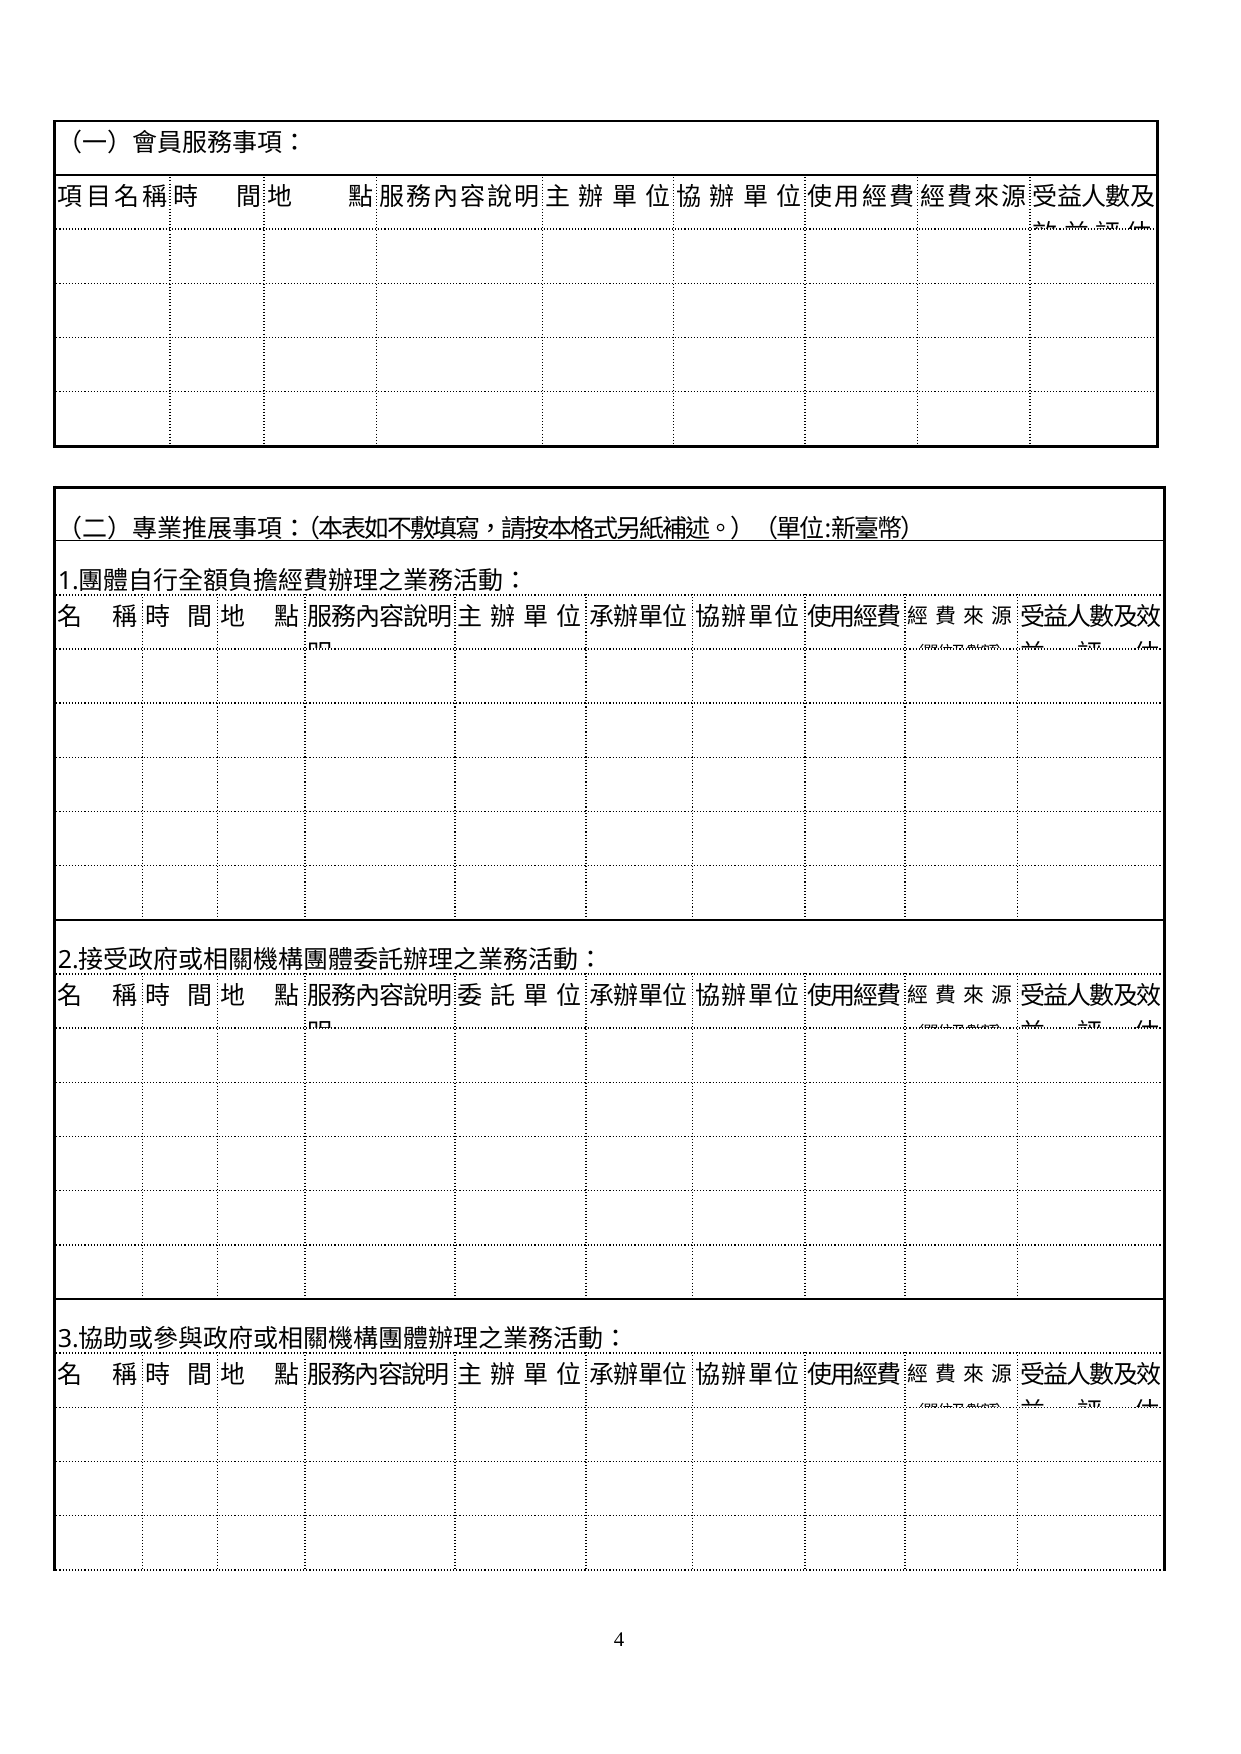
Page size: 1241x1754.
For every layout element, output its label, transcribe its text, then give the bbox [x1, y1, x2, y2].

table_cell [264, 391, 376, 445]
table_cell [805, 1081, 905, 1136]
table_cell [1017, 702, 1163, 756]
table_cell [455, 1081, 586, 1136]
table_cell [805, 283, 917, 337]
table_cell [905, 1406, 1017, 1461]
table_cell [1030, 337, 1156, 391]
table_cell 經費來源 （單位及數額） [905, 973, 1017, 1027]
table_cell [56, 702, 142, 756]
table_cell [1017, 1027, 1163, 1081]
table_cell [542, 337, 673, 391]
table_cell 服務內容說明明 [305, 973, 455, 1027]
table_cell [586, 811, 692, 865]
table_cell 受益人數及效益評估 [1030, 176, 1156, 228]
table_cell [905, 756, 1017, 811]
table_cell 受益人數及效益評估 [1017, 594, 1163, 648]
table_cell [142, 1027, 217, 1081]
table_cell [455, 756, 586, 811]
table_cell [692, 1190, 805, 1244]
table_cell [917, 337, 1030, 391]
table_cell 承辦單位 [586, 973, 692, 1027]
table_cell [905, 1461, 1017, 1515]
table_cell [1017, 1515, 1163, 1569]
table_cell [1030, 228, 1156, 282]
table_cell [217, 1406, 305, 1461]
table_cell [674, 391, 805, 445]
table_cell [305, 1136, 455, 1190]
table_cell 經費來源 （單位及數額） [905, 1352, 1017, 1406]
table_cell [455, 1027, 586, 1081]
table_cell [455, 1244, 586, 1298]
table_cell 地點 [264, 176, 376, 228]
table_cell [264, 228, 376, 282]
table_cell [692, 811, 805, 865]
table_cell 服務內容說明明 [305, 594, 455, 648]
table_cell 承辦單位 [586, 594, 692, 648]
table_cell [217, 1190, 305, 1244]
table_cell 項目名稱 [56, 176, 170, 228]
table_cell 協辦單位 [692, 1352, 805, 1406]
table_cell [674, 337, 805, 391]
table_cell [455, 1406, 586, 1461]
table_cell [586, 1406, 692, 1461]
table_cell [805, 756, 905, 811]
table_cell [586, 1027, 692, 1081]
table_cell [56, 228, 170, 282]
table_cell [805, 1461, 905, 1515]
table_cell [905, 1136, 1017, 1190]
table_cell [455, 1461, 586, 1515]
table_cell [217, 1136, 305, 1190]
table_cell [805, 865, 905, 919]
table_cell 時間 [142, 973, 217, 1027]
table_cell [56, 1081, 142, 1136]
table_cell 時間 [142, 594, 217, 648]
table_cell 承辦單位 [586, 1352, 692, 1406]
table_cell [217, 1081, 305, 1136]
table_cell [1017, 865, 1163, 919]
table_cell [586, 1515, 692, 1569]
table_cell 使用經費 [805, 594, 905, 648]
table_cell [805, 1027, 905, 1081]
table_cell [305, 1081, 455, 1136]
table_cell [376, 228, 542, 282]
table_cell [376, 283, 542, 337]
table_cell [455, 1515, 586, 1569]
table_cell 經費來源 [917, 176, 1030, 228]
table_cell 名稱 [56, 594, 142, 648]
table_cell [142, 648, 217, 702]
table_cell [586, 648, 692, 702]
table_cell [805, 1515, 905, 1569]
table_cell [455, 1190, 586, 1244]
table_cell [56, 337, 170, 391]
table_cell 3.協助或參與政府或相關機構團體辦理之業務活動： [56, 1300, 1163, 1352]
table_cell [542, 228, 673, 282]
table_cell 主辦單位 [542, 176, 673, 228]
table_cell [305, 1461, 455, 1515]
table_cell 時間 [170, 176, 264, 228]
table_cell [56, 756, 142, 811]
table_cell [376, 337, 542, 391]
table_cell 委託單位 [455, 973, 586, 1027]
table_cell 主辦單位 [455, 1352, 586, 1406]
table_cell [805, 1136, 905, 1190]
table_cell [805, 648, 905, 702]
table_cell [1017, 1244, 1163, 1298]
table_cell [264, 337, 376, 391]
table_cell [692, 1461, 805, 1515]
table_cell [56, 648, 142, 702]
table_cell [56, 865, 142, 919]
table_cell [455, 702, 586, 756]
table_cell [305, 1406, 455, 1461]
table_cell [305, 1027, 455, 1081]
table_cell [1030, 391, 1156, 445]
table_cell [142, 1515, 217, 1569]
table_cell [305, 702, 455, 756]
table_cell [805, 811, 905, 865]
table_cell 受益人數及效益評估 [1017, 973, 1163, 1027]
table_cell [217, 811, 305, 865]
table_cell [692, 1244, 805, 1298]
table_cell 服務內容說明 [305, 1352, 455, 1406]
table_cell [1017, 811, 1163, 865]
table_cell [692, 702, 805, 756]
table_cell [56, 391, 170, 445]
table_header （二）專業推展事項：（本表如不敷填寫，請按本格式另紙補述。）（單位:新臺幣） [56, 489, 1163, 540]
table_cell [805, 1244, 905, 1298]
table_cell [142, 865, 217, 919]
table_cell [305, 1244, 455, 1298]
table_cell 協辦單位 [692, 973, 805, 1027]
table_cell [917, 391, 1030, 445]
table_cell [142, 1136, 217, 1190]
table_cell [1017, 756, 1163, 811]
table_cell [170, 228, 264, 282]
table_cell [376, 391, 542, 445]
table_cell 地點 [217, 1352, 305, 1406]
table_cell 使用經費 [805, 973, 905, 1027]
table_cell [692, 865, 805, 919]
table_cell [692, 1136, 805, 1190]
table_cell [905, 865, 1017, 919]
table_cell 使用經費 [805, 1352, 905, 1406]
table_cell [217, 865, 305, 919]
table_cell [905, 1515, 1017, 1569]
table_cell [170, 337, 264, 391]
table_cell [905, 1027, 1017, 1081]
table_cell [56, 1244, 142, 1298]
table_cell [586, 702, 692, 756]
table_cell [674, 228, 805, 282]
table_cell [217, 1027, 305, 1081]
table_cell [586, 1461, 692, 1515]
table_cell [542, 391, 673, 445]
table_cell [1017, 1081, 1163, 1136]
table_cell [217, 648, 305, 702]
table_cell [586, 756, 692, 811]
table_cell [917, 228, 1030, 282]
table_cell [1017, 648, 1163, 702]
table_cell [586, 865, 692, 919]
table_cell [1030, 283, 1156, 337]
table_cell [692, 1515, 805, 1569]
table_cell [692, 648, 805, 702]
table_cell [217, 702, 305, 756]
table_cell [170, 283, 264, 337]
table_cell [56, 283, 170, 337]
table_cell [56, 1136, 142, 1190]
table_cell [305, 756, 455, 811]
table_cell [56, 1406, 142, 1461]
table_cell [917, 283, 1030, 337]
table_cell [905, 702, 1017, 756]
table_cell [905, 1190, 1017, 1244]
table_cell [805, 391, 917, 445]
table_cell [142, 1461, 217, 1515]
table_cell [142, 1190, 217, 1244]
table_cell [142, 702, 217, 756]
table_cell [692, 1027, 805, 1081]
table_cell [586, 1081, 692, 1136]
table_cell [455, 865, 586, 919]
table_cell [805, 702, 905, 756]
table_cell [1017, 1136, 1163, 1190]
table_cell [56, 1190, 142, 1244]
table_cell [56, 811, 142, 865]
table_cell [142, 811, 217, 865]
table_cell [1017, 1406, 1163, 1461]
table_cell [142, 1406, 217, 1461]
table_cell [542, 283, 673, 337]
table_cell 時間 [142, 1352, 217, 1406]
table_cell [1017, 1461, 1163, 1515]
table_cell [56, 1027, 142, 1081]
table_cell [455, 648, 586, 702]
table_cell 協辦單位 [674, 176, 805, 228]
table_cell [692, 1406, 805, 1461]
table_cell [586, 1244, 692, 1298]
table_cell [305, 811, 455, 865]
table_cell [217, 1244, 305, 1298]
table_cell [170, 391, 264, 445]
table_cell 名稱 [56, 973, 142, 1027]
table_cell [586, 1136, 692, 1190]
table_cell [264, 283, 376, 337]
table_cell [217, 756, 305, 811]
table_cell [305, 1190, 455, 1244]
table_cell [805, 1190, 905, 1244]
table_cell （一）會員服務事項： [56, 122, 1156, 174]
table_cell 協辦單位 [692, 594, 805, 648]
table_cell 地點 [217, 973, 305, 1027]
table_cell [905, 811, 1017, 865]
table_cell 受益人數及效益評估 [1017, 1352, 1163, 1406]
table_cell [56, 1461, 142, 1515]
table_cell [455, 1136, 586, 1190]
table_cell 服務內容說明 [376, 176, 542, 228]
table_cell [692, 1081, 805, 1136]
table_cell [455, 811, 586, 865]
table_cell 1.團體自行全額負擔經費辦理之業務活動： [56, 541, 1163, 594]
table_cell [805, 228, 917, 282]
table_cell [1017, 1190, 1163, 1244]
table_cell [692, 756, 805, 811]
table_cell [805, 337, 917, 391]
table_cell [305, 1515, 455, 1569]
table_cell [905, 648, 1017, 702]
table_cell [674, 283, 805, 337]
table_cell [805, 1406, 905, 1461]
table_cell [305, 865, 455, 919]
table_cell [142, 756, 217, 811]
table_cell [56, 1515, 142, 1569]
table_cell [217, 1461, 305, 1515]
table_cell 經費來源 （單位及數額） [905, 594, 1017, 648]
table_cell [217, 1515, 305, 1569]
table_cell [905, 1081, 1017, 1136]
table_cell [142, 1244, 217, 1298]
table_cell [586, 1190, 692, 1244]
table_cell 使用經費 [805, 176, 917, 228]
table_cell 2.接受政府或相關機構團體委託辦理之業務活動： [56, 921, 1163, 973]
table_cell 地點 [217, 594, 305, 648]
table_cell 主辦單位 [455, 594, 586, 648]
table_cell [905, 1244, 1017, 1298]
table_cell [305, 648, 455, 702]
table_cell [142, 1081, 217, 1136]
table_cell 名稱 [56, 1352, 142, 1406]
